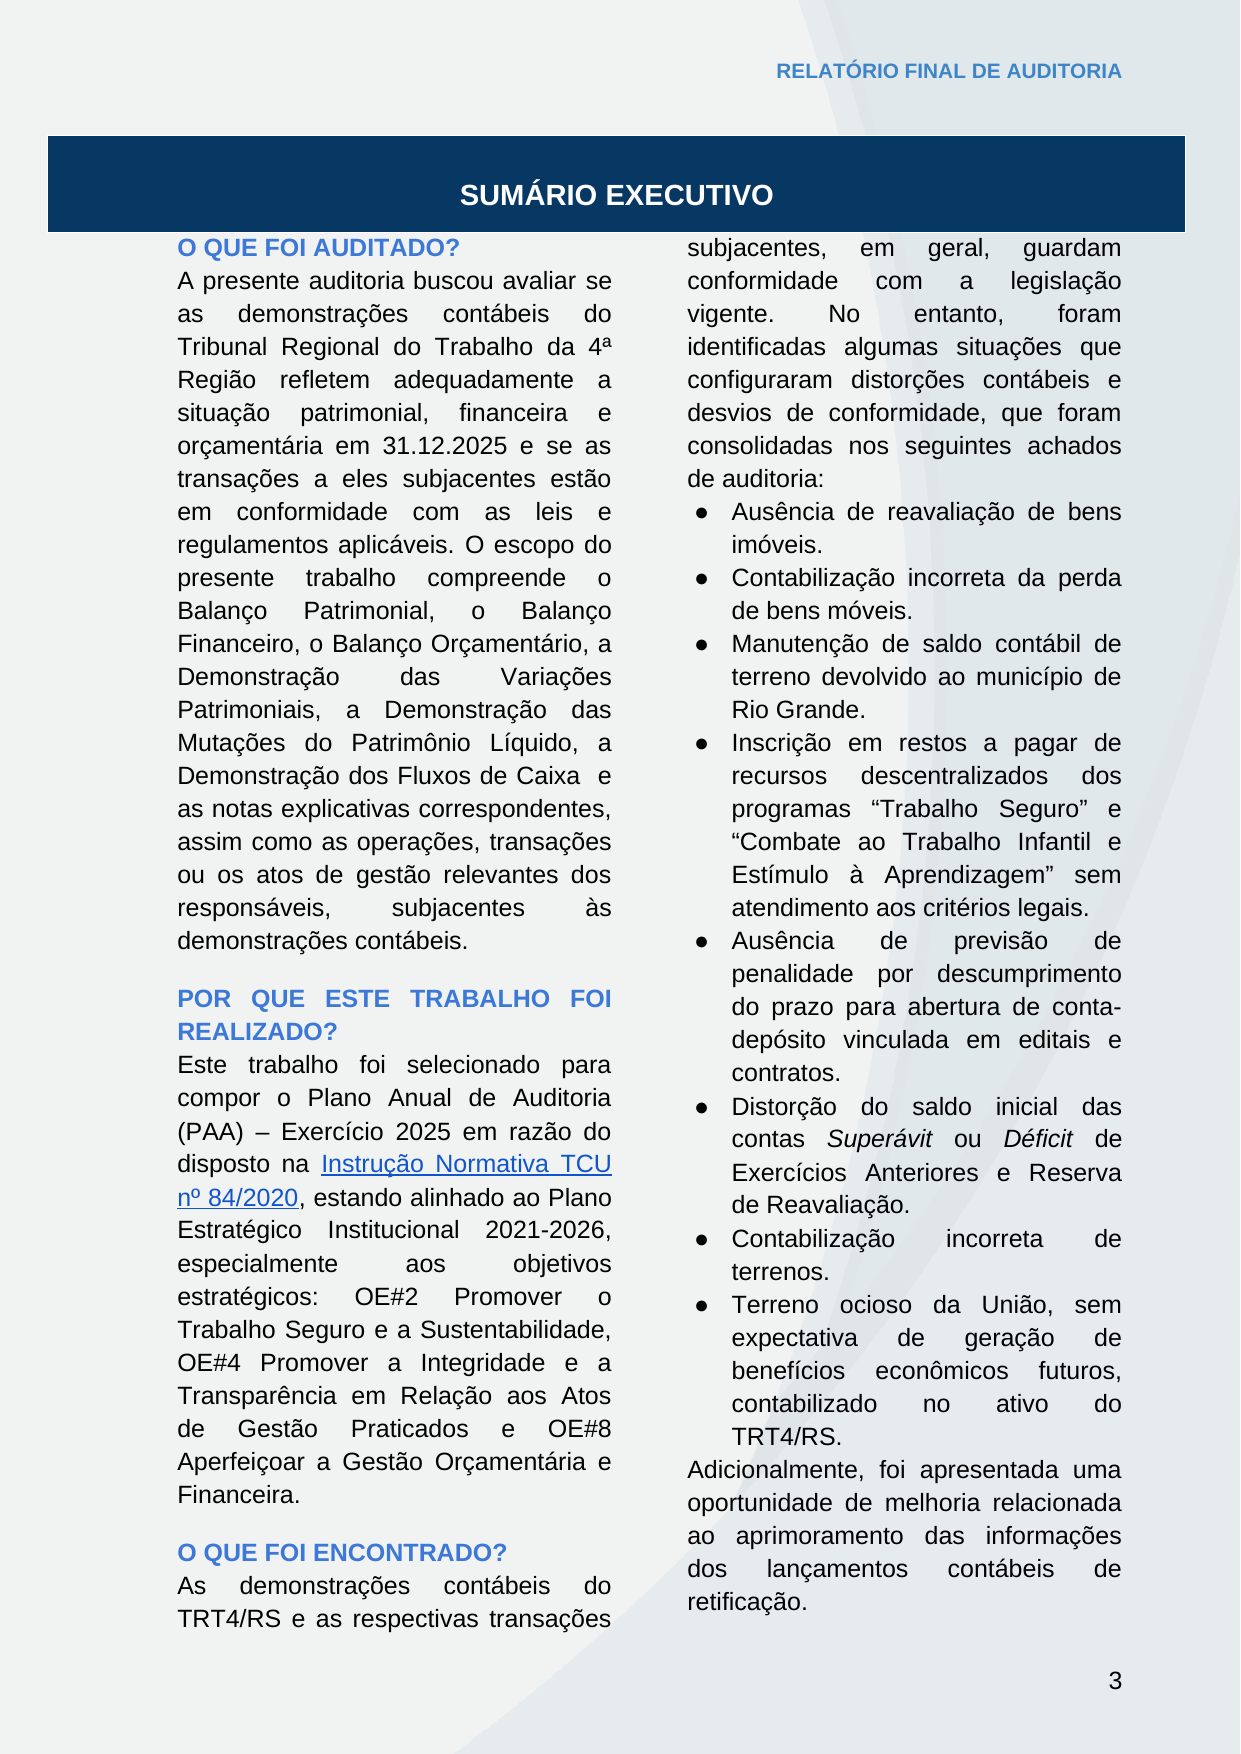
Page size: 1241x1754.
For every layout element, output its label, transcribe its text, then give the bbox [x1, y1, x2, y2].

text O QUE FOI AUDITADO? [177, 233, 612, 262]
text O QUE FOI ENCONTRADO? [177, 1538, 612, 1566]
list Terreno ocioso da União, sem expectativa de geração de benefícios econômicos futuros, contabilizado no ativo do TRT4/RS. [694, 1289, 1122, 1450]
list Contabilização incorreta de terrenos. [694, 1223, 1122, 1285]
text subjacentes, em geral, guardam conformidade com a legislação vigente. No entanto, foram identificadas algumas situações que configuraram distorções contábeis e desvios de conformidade, que foram consolidadas nos seguintes achados de auditoria: [687, 233, 1122, 493]
text Adicionalmente, foi apresentada uma oportunidade de melhoria relacionada ao aprimoramento das informações dos lançamentos contábeis de retificação. [687, 1455, 1122, 1616]
text Este trabalho foi selecionado para compor o Plano Anual de Auditoria (PAA) – Exercício 2025 em razão do disposto na Instrução Normativa TCU nº 84/2020, estando alinhado ao Plano Estratégico Institucional 2021-2026, especialmente aos objetivos estratégicos: OE#2 Promover o Trabalho Seguro e a Sustentabilidade, OE#4 Promover a Integridade e a Transparência em Relação aos Atos de Gestão Praticados e OE#8 Aperfeiçoar a Gestão Orçamentária e Financeira. [177, 1050, 612, 1508]
picture [0, 0, 1241, 1754]
list Manutenção de saldo contábil de terreno devolvido ao município de Rio Grande. [694, 629, 1122, 724]
list Distorção do saldo inicial das contas Superávit ou Déficit de Exercícios Anteriores e Reserva de Reavaliação. [694, 1091, 1122, 1219]
table_header SUMÁRIO EXECUTIVO [48, 136, 1185, 232]
list Ausência de reavaliação de bens imóveis. [694, 497, 1122, 559]
list Ausência de previsão de penalidade por descumprimento do prazo para abertura de conta-depósito vinculada em editais e contratos. [694, 926, 1122, 1087]
text POR QUE ESTE TRABALHO FOI REALIZADO? [177, 984, 612, 1046]
list Inscrição em restos a pagar de recursos descentralizados dos programas “Trabalho Seguro” e “Combate ao Trabalho Infantil e Estímulo à Aprendizagem” sem atendimento aos critérios legais. [694, 728, 1122, 922]
list Contabilização incorreta da perda de bens móveis. [694, 563, 1122, 625]
text A presente auditoria buscou avaliar se as demonstrações contábeis do Tribunal Regional do Trabalho da 4ª Região refletem adequadamente a situação patrimonial, financeira e orçamentária em 31.12.2025 e se as transações a eles subjacentes estão em conformidade com as leis e regulamentos aplicáveis. O escopo do presente trabalho compreende o Balanço Patrimonial, o Balanço Financeiro, o Balanço Orçamentário, a Demonstração das Variações Patrimoniais, a Demonstração das Mutações do Patrimônio Líquido, a Demonstração dos Fluxos de Caixa e as notas explicativas correspondentes, assim como as operações, transações ou os atos de gestão relevantes dos responsáveis, subjacentes às demonstrações contábeis. [177, 266, 612, 955]
text As demonstrações contábeis do TRT4/RS e as respectivas transações [177, 1571, 612, 1632]
